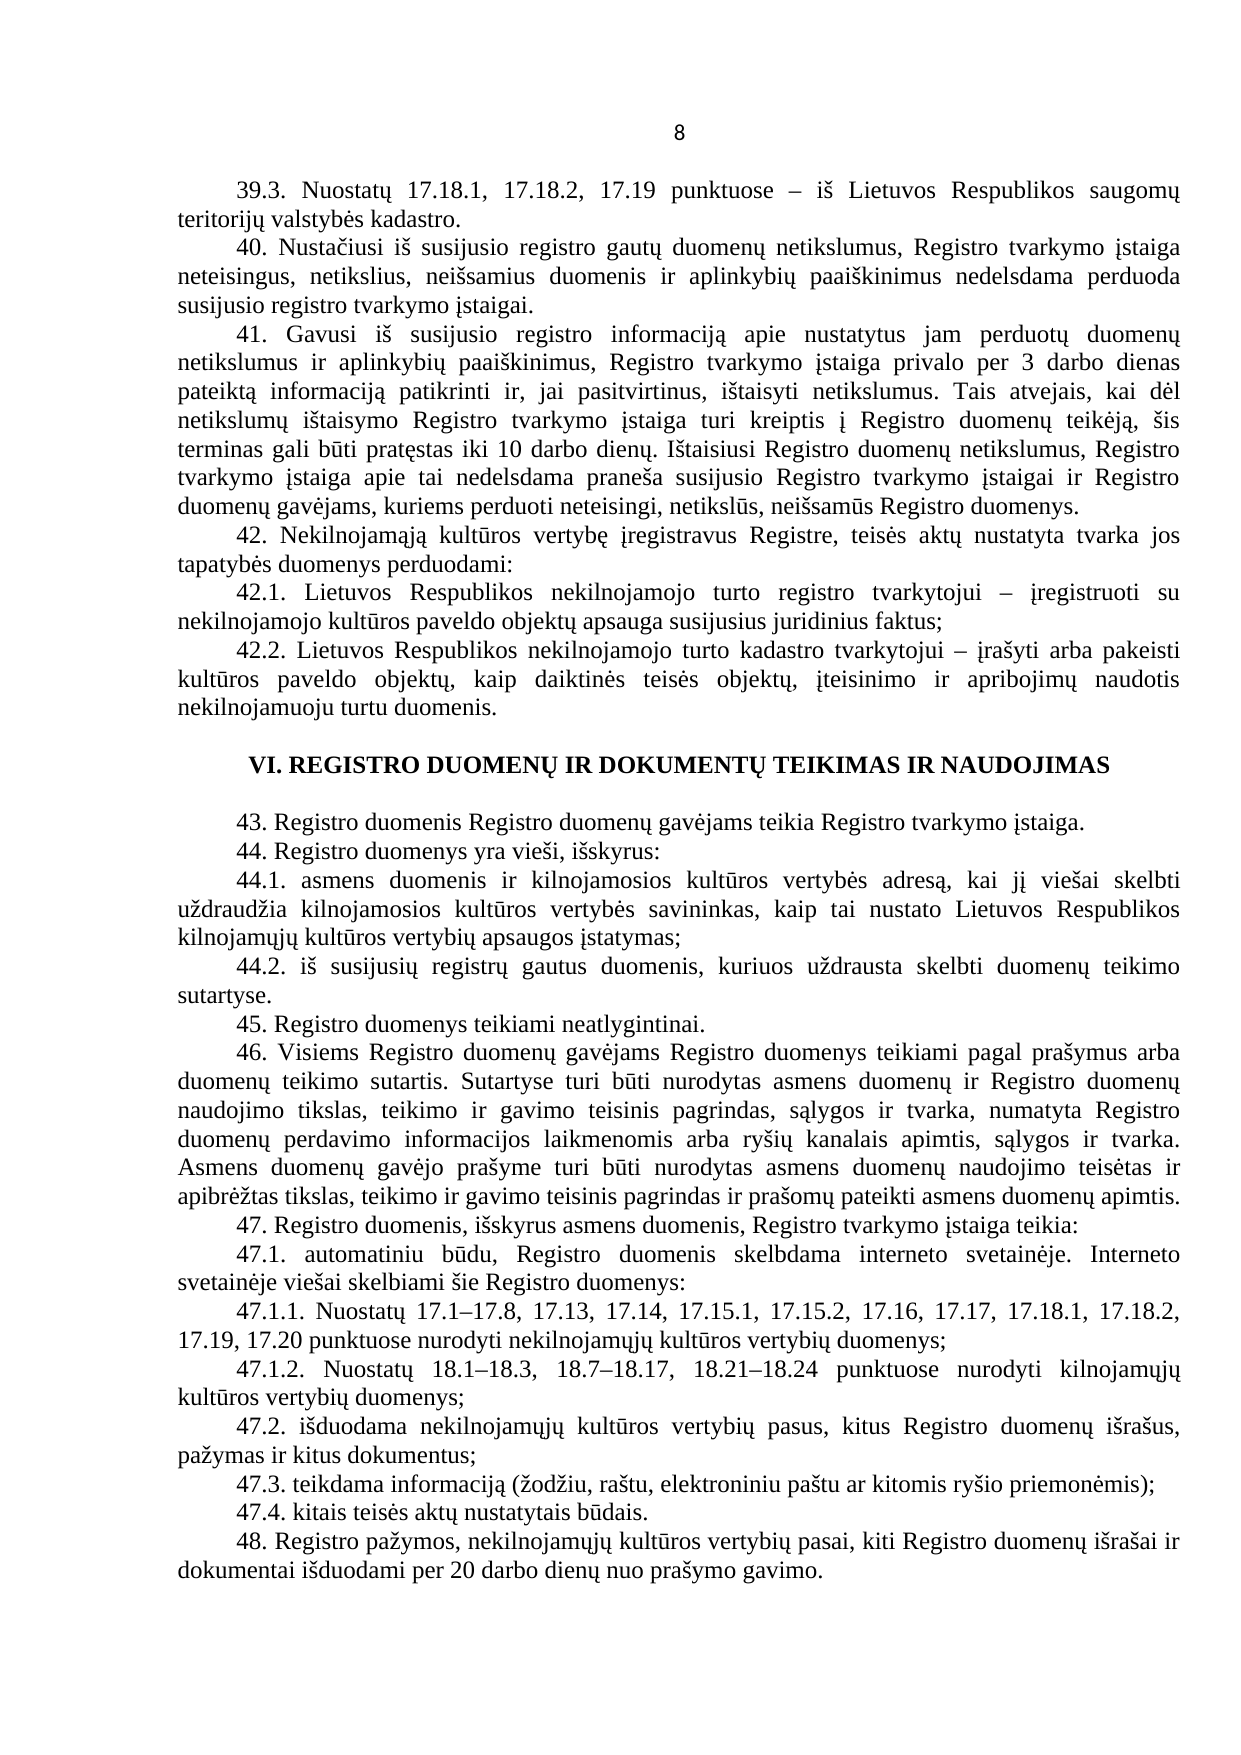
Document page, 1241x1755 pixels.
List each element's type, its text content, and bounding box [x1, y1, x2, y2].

text 39.3. Nuostatų 17.18.1, 17.18.2, 17.19 punktuose – iš Lietuvos Respublikos saugomų teritorijų valstybės kadastro. [177, 175, 1181, 232]
text 47.4. kitais teisės aktų nustatytais būdais. [177, 1497, 1181, 1526]
text 47. Registro duomenis, išskyrus asmens duomenis, Registro tvarkymo įstaiga teikia: [177, 1210, 1181, 1239]
text 47.1.2. Nuostatų 18.1–18.3, 18.7–18.17, 18.21–18.24 punktuose nurodyti kilnojamųjų kultūros vertybių duomenys; [177, 1354, 1181, 1411]
text 48. Registro pažymos, nekilnojamųjų kultūros vertybių pasai, kiti Registro duomenų išrašai ir dokumentai išduodami per 20 darbo dienų nuo prašymo gavimo. [177, 1526, 1181, 1584]
text 44. Registro duomenys yra vieši, išskyrus: [177, 836, 1181, 865]
text 41. Gavusi iš susijusio registro informaciją apie nustatytus jam perduotų duomenų netikslumus ir aplinkybių paaiškinimus, Registro tvarkymo įstaiga privalo per 3 darbo dienas pateiktą informaciją patikrinti ir, jai pasitvirtinus, ištaisyti netikslumus. Tais atvejais, kai dėl netikslumų ištaisymo Registro tvarkymo įstaiga turi kreiptis į Registro duomenų teikėją, šis terminas gali būti pratęstas iki 10 darbo dienų. Ištaisiusi Registro duomenų netikslumus, Registro tvarkymo įstaiga apie tai nedelsdama praneša susijusio Registro tvarkymo įstaigai ir Registro duomenų gavėjams, kuriems perduoti neteisingi, netikslūs, neišsamūs Registro duomenys. [177, 319, 1181, 520]
text 47.2. išduodama nekilnojamųjų kultūros vertybių pasus, kitus Registro duomenų išrašus, pažymas ir kitus dokumentus; [177, 1411, 1181, 1469]
text 44.2. iš susijusių registrų gautus duomenis, kuriuos uždrausta skelbti duomenų teikimo sutartyse. [177, 951, 1181, 1009]
text 46. Visiems Registro duomenų gavėjams Registro duomenys teikiami pagal prašymus arba duomenų teikimo sutartis. Sutartyse turi būti nurodytas asmens duomenų ir Registro duomenų naudojimo tikslas, teikimo ir gavimo teisinis pagrindas, sąlygos ir tvarka, numatyta Registro duomenų perdavimo informacijos laikmenomis arba ryšių kanalais apimtis, sąlygos ir tvarka. Asmens duomenų gavėjo prašyme turi būti nurodytas asmens duomenų naudojimo teisėtas ir apibrėžtas tikslas, teikimo ir gavimo teisinis pagrindas ir prašomų pateikti asmens duomenų apimtis. [177, 1037, 1181, 1210]
text 40. Nustačiusi iš susijusio registro gautų duomenų netikslumus, Registro tvarkymo įstaiga neteisingus, netikslius, neišsamius duomenis ir aplinkybių paaiškinimus nedelsdama perduoda susijusio registro tvarkymo įstaigai. [177, 232, 1181, 319]
text 44.1. asmens duomenis ir kilnojamosios kultūros vertybės adresą, kai jį viešai skelbti uždraudžia kilnojamosios kultūros vertybės savininkas, kaip tai nustato Lietuvos Respublikos kilnojamųjų kultūros vertybių apsaugos įstatymas; [177, 865, 1181, 951]
text 42.1. Lietuvos Respublikos nekilnojamojo turto registro tvarkytojui – įregistruoti su nekilnojamojo kultūros paveldo objektų apsauga susijusius juridinius faktus; [177, 577, 1181, 635]
text 43. Registro duomenis Registro duomenų gavėjams teikia Registro tvarkymo įstaiga. [177, 807, 1181, 836]
text 47.1. automatiniu būdu, Registro duomenis skelbdama interneto svetainėje. Interneto svetainėje viešai skelbiami šie Registro duomenys: [177, 1239, 1181, 1296]
text 42. Nekilnojamąją kultūros vertybę įregistravus Registre, teisės aktų nustatyta tvarka jos tapatybės duomenys perduodami: [177, 520, 1181, 577]
text 47.1.1. Nuostatų 17.1–17.8, 17.13, 17.14, 17.15.1, 17.15.2, 17.16, 17.17, 17.18.1, 17.18.2, 17.19, 17.20 punktuose nurodyti nekilnojamųjų kultūros vertybių duomenys; [177, 1296, 1181, 1354]
text 47.3. teikdama informaciją (žodžiu, raštu, elektroniniu paštu ar kitomis ryšio priemonėmis); [177, 1469, 1181, 1497]
text 42.2. Lietuvos Respublikos nekilnojamojo turto kadastro tvarkytojui – įrašyti arba pakeisti kultūros paveldo objektų, kaip daiktinės teisės objektų, įteisinimo ir apribojimų naudotis nekilnojamuoju turtu duomenis. [177, 635, 1181, 721]
text VI. REGISTRO DUOMENŲ IR DOKUMENTŲ TEIKIMAS IR NAUDOJIMAS [177, 750, 1181, 779]
text 45. Registro duomenys teikiami neatlygintinai. [177, 1009, 1181, 1037]
